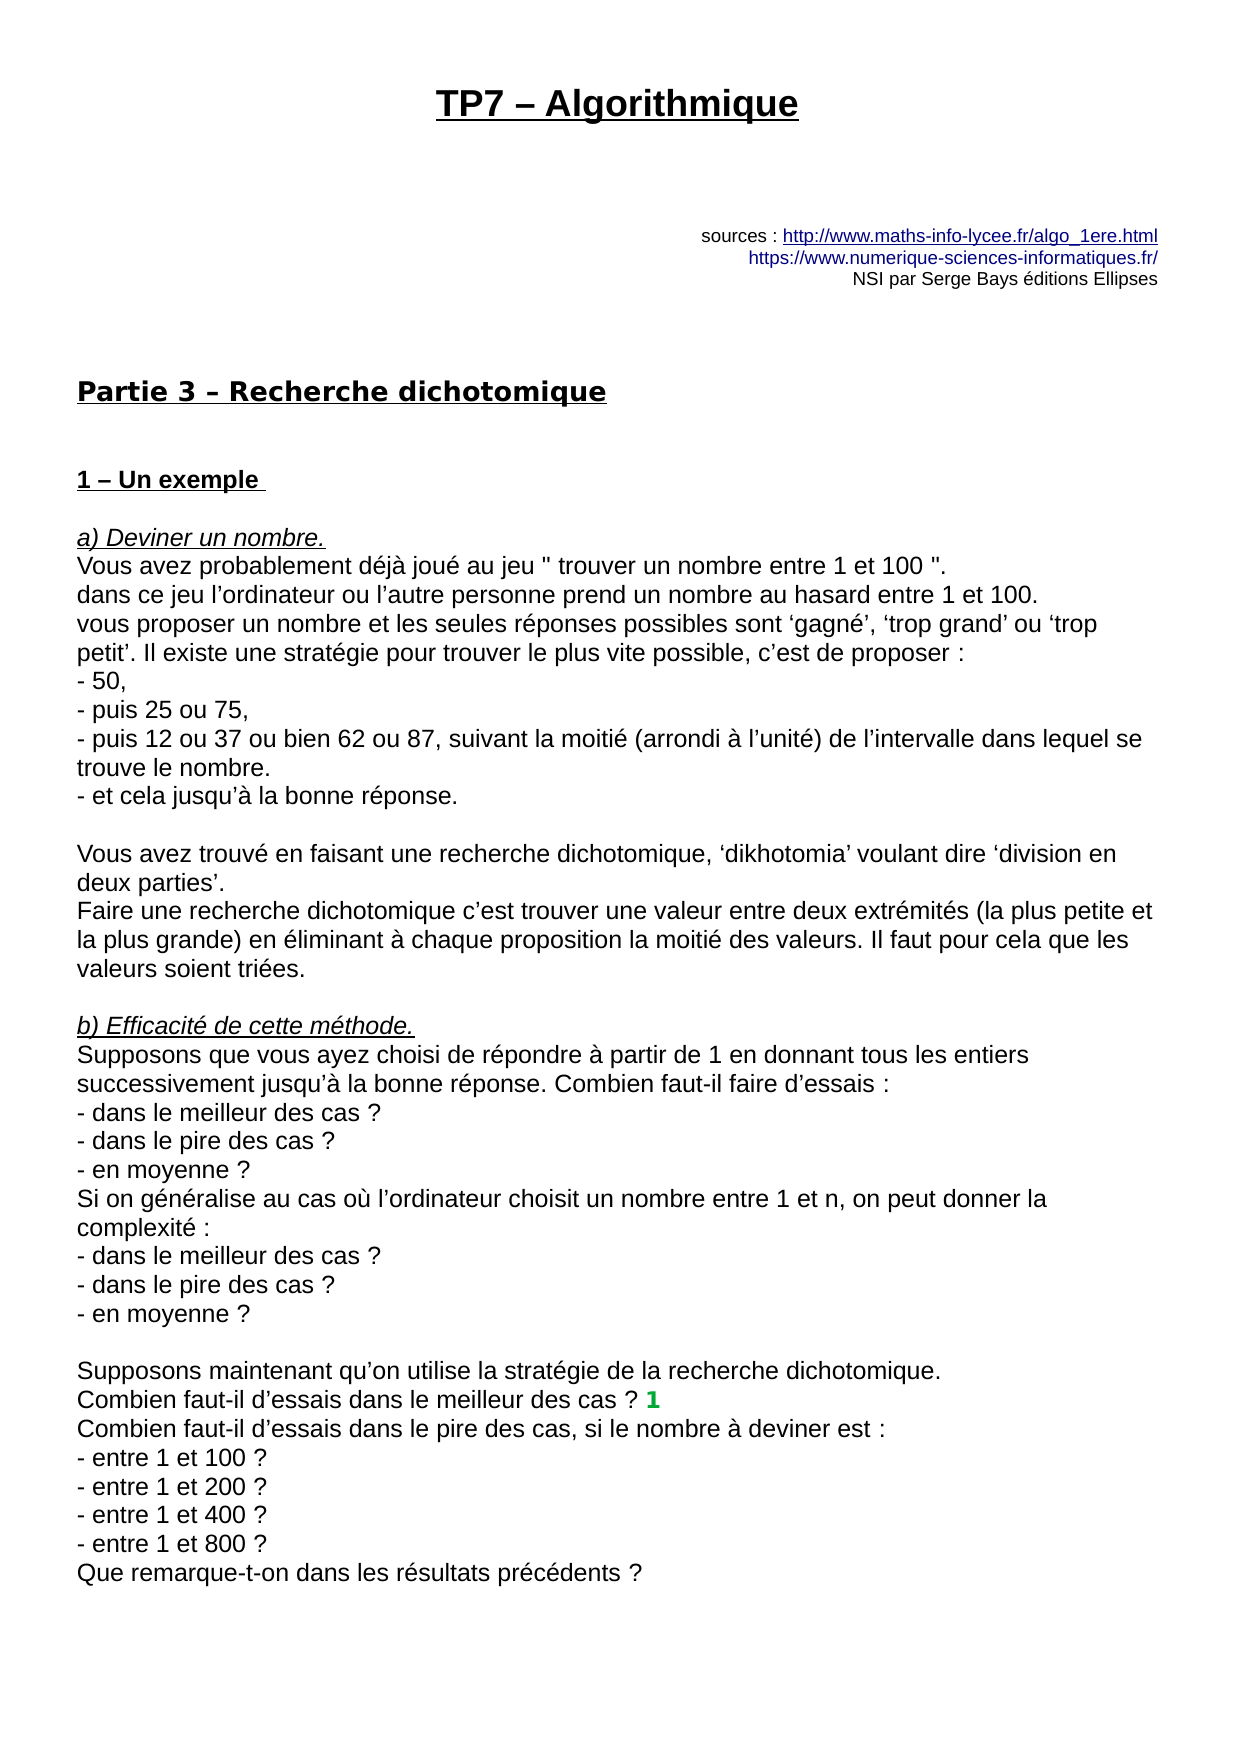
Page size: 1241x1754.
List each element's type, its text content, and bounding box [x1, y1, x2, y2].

text sources : http://www.maths-info-lycee.fr/algo_1ere.html [77, 225, 1158, 247]
text Combien faut-il d’essais dans le pire des cas, si le nombre à deviner est : [77, 1414, 1158, 1443]
text - en moyenne ? [77, 1155, 1158, 1184]
text b) Efficacité de cette méthode. [77, 1011, 1158, 1040]
text - dans le meilleur des cas ? [77, 1241, 1158, 1270]
text - dans le pire des cas ? [77, 1126, 1158, 1155]
text Que remarque-t-on dans les résultats précédents ? [77, 1558, 1158, 1587]
text Vous avez trouvé en faisant une recherche dichotomique, ‘dikhotomia’ voulant dire ‘division en deux parties’. [77, 839, 1158, 896]
text - dans le pire des cas ? [77, 1270, 1158, 1299]
text Combien faut-il d’essais dans le meilleur des cas ? 1 [77, 1385, 1158, 1414]
text Partie 3 – Recherche dichotomique [77, 376, 1158, 407]
text - entre 1 et 200 ? [77, 1471, 1158, 1500]
text Faire une recherche dichotomique c’est trouver une valeur entre deux extrémités (la plus petite et la plus grande) en éliminant à chaque proposition la moitié des valeurs. Il faut pour cela que les valeurs soient triées. [77, 896, 1158, 982]
text - 50, [77, 666, 1158, 695]
text - en moyenne ? [77, 1299, 1158, 1328]
text NSI par Serge Bays éditions Ellipses [77, 268, 1158, 290]
text Supposons maintenant qu’on utilise la stratégie de la recherche dichotomique. [77, 1356, 1158, 1385]
text Vous avez probablement déjà joué au jeu " trouver un nombre entre 1 et 100 ". [77, 551, 1158, 580]
text a) Deviner un nombre. [77, 522, 1158, 551]
text vous proposer un nombre et les seules réponses possibles sont ‘gagné’, ‘trop grand’ ou ‘trop petit’. Il existe une stratégie pour trouver le plus vite possible, c’est de proposer : [77, 609, 1158, 666]
text Supposons que vous ayez choisi de répondre à partir de 1 en donnant tous les entiers successivement jusqu’à la bonne réponse. Combien faut-il faire d’essais : [77, 1040, 1158, 1097]
text Si on généralise au cas où l’ordinateur choisit un nombre entre 1 et n, on peut donner la complexité : [77, 1184, 1158, 1241]
text - entre 1 et 800 ? [77, 1529, 1158, 1558]
text - entre 1 et 400 ? [77, 1500, 1158, 1529]
text https://www.numerique-sciences-informatiques.fr/ [77, 247, 1158, 268]
text dans ce jeu l’ordinateur ou l’autre personne prend un nombre au hasard entre 1 et 100. [77, 580, 1158, 609]
text - puis 25 ou 75, [77, 695, 1158, 724]
text - et cela jusqu’à la bonne réponse. [77, 781, 1158, 810]
text - dans le meilleur des cas ? [77, 1097, 1158, 1126]
text - entre 1 et 100 ? [77, 1443, 1158, 1471]
text TP7 – Algorithmique [77, 81, 1158, 124]
text - puis 12 ou 37 ou bien 62 ou 87, suivant la moitié (arrondi à l’unité) de l’intervalle dans lequel se trouve le nombre. [77, 724, 1158, 781]
text 1 – Un exemple [77, 465, 1158, 494]
